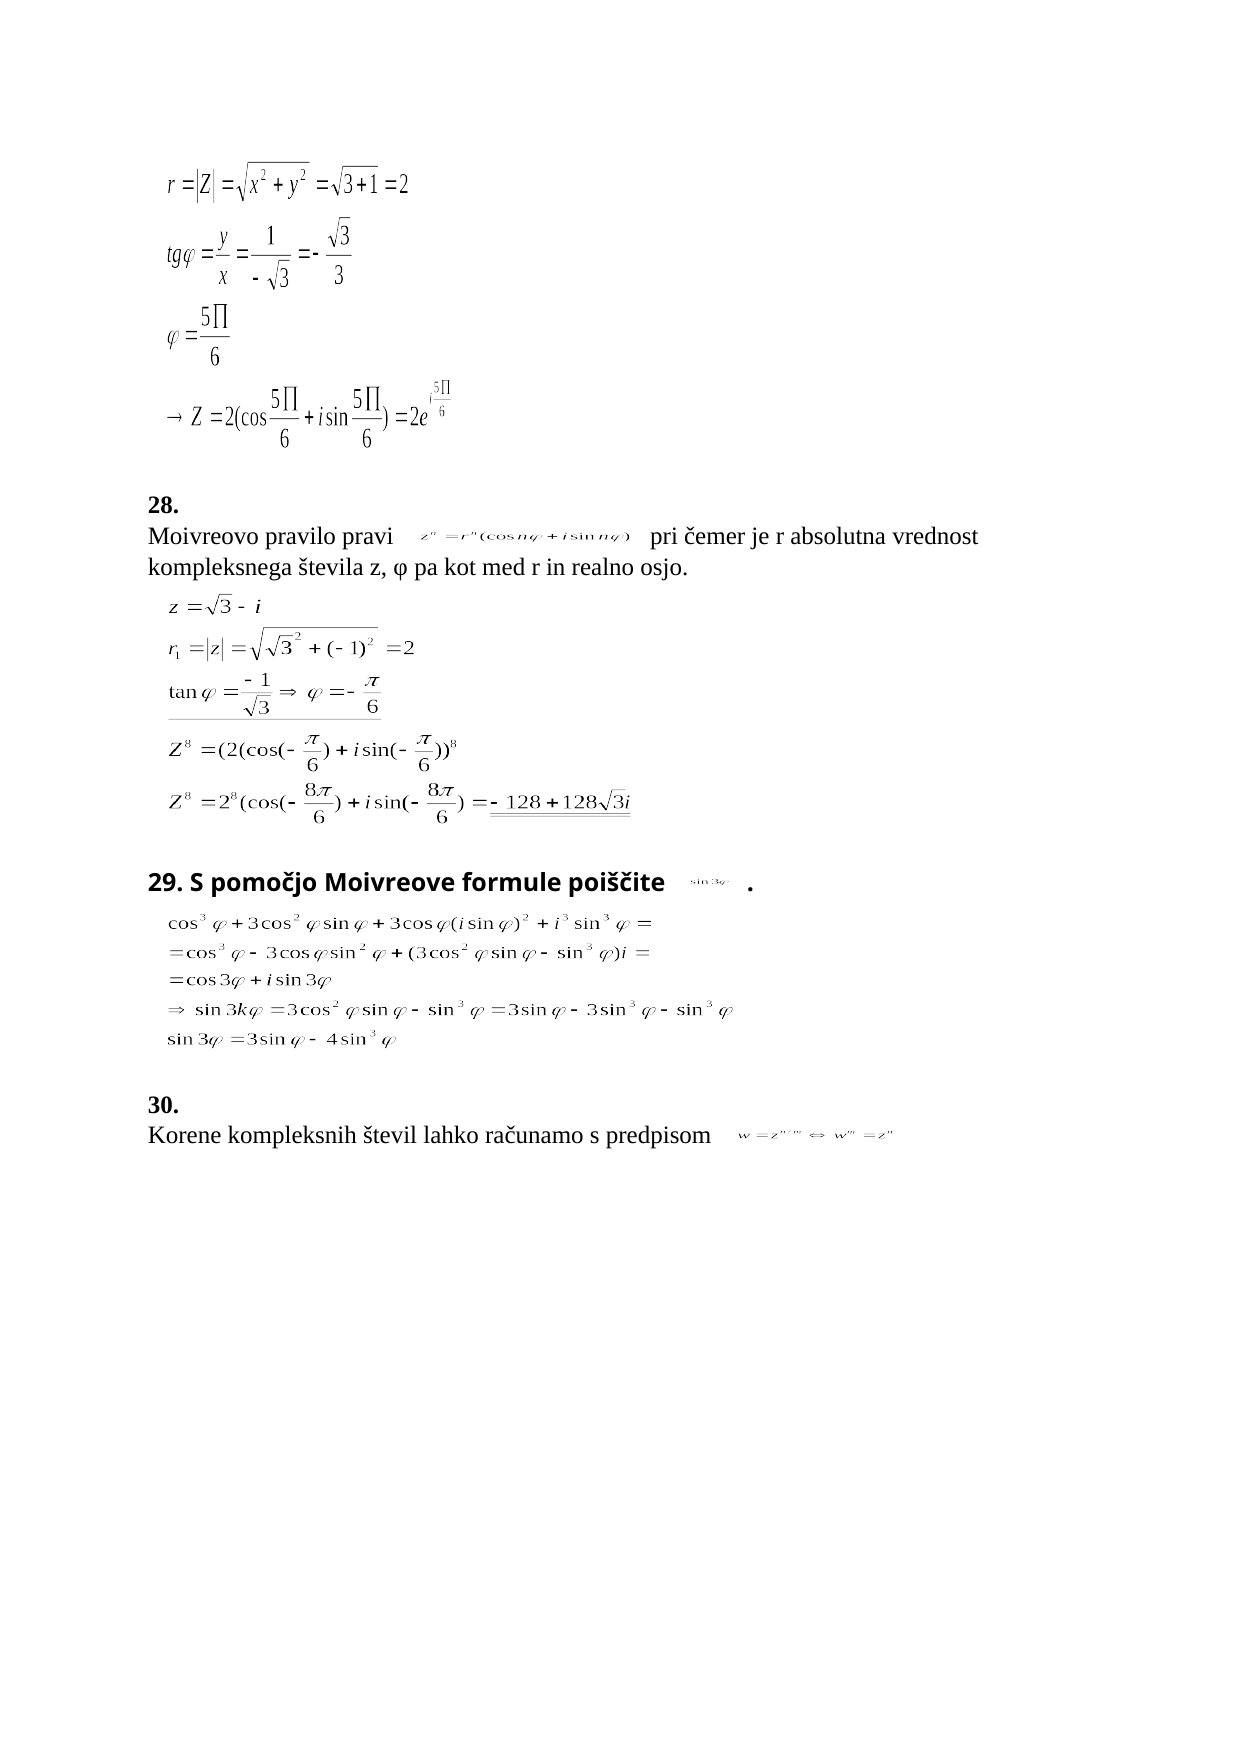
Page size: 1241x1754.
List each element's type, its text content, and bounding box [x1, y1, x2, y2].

text 28. [148, 490, 1093, 519]
text 30. [148, 1090, 1093, 1118]
text 29. S pomočjo Moivreove formule poiščite . [148, 865, 1093, 899]
text Korene kompleksnih števil lahko računamo s predpisom [148, 1118, 1093, 1150]
text Moivreovo pravilo pravi pri čemer je r absolutna vrednost kompleksnega števila z, φ pa kot med r in realno osjo. [148, 519, 1093, 581]
